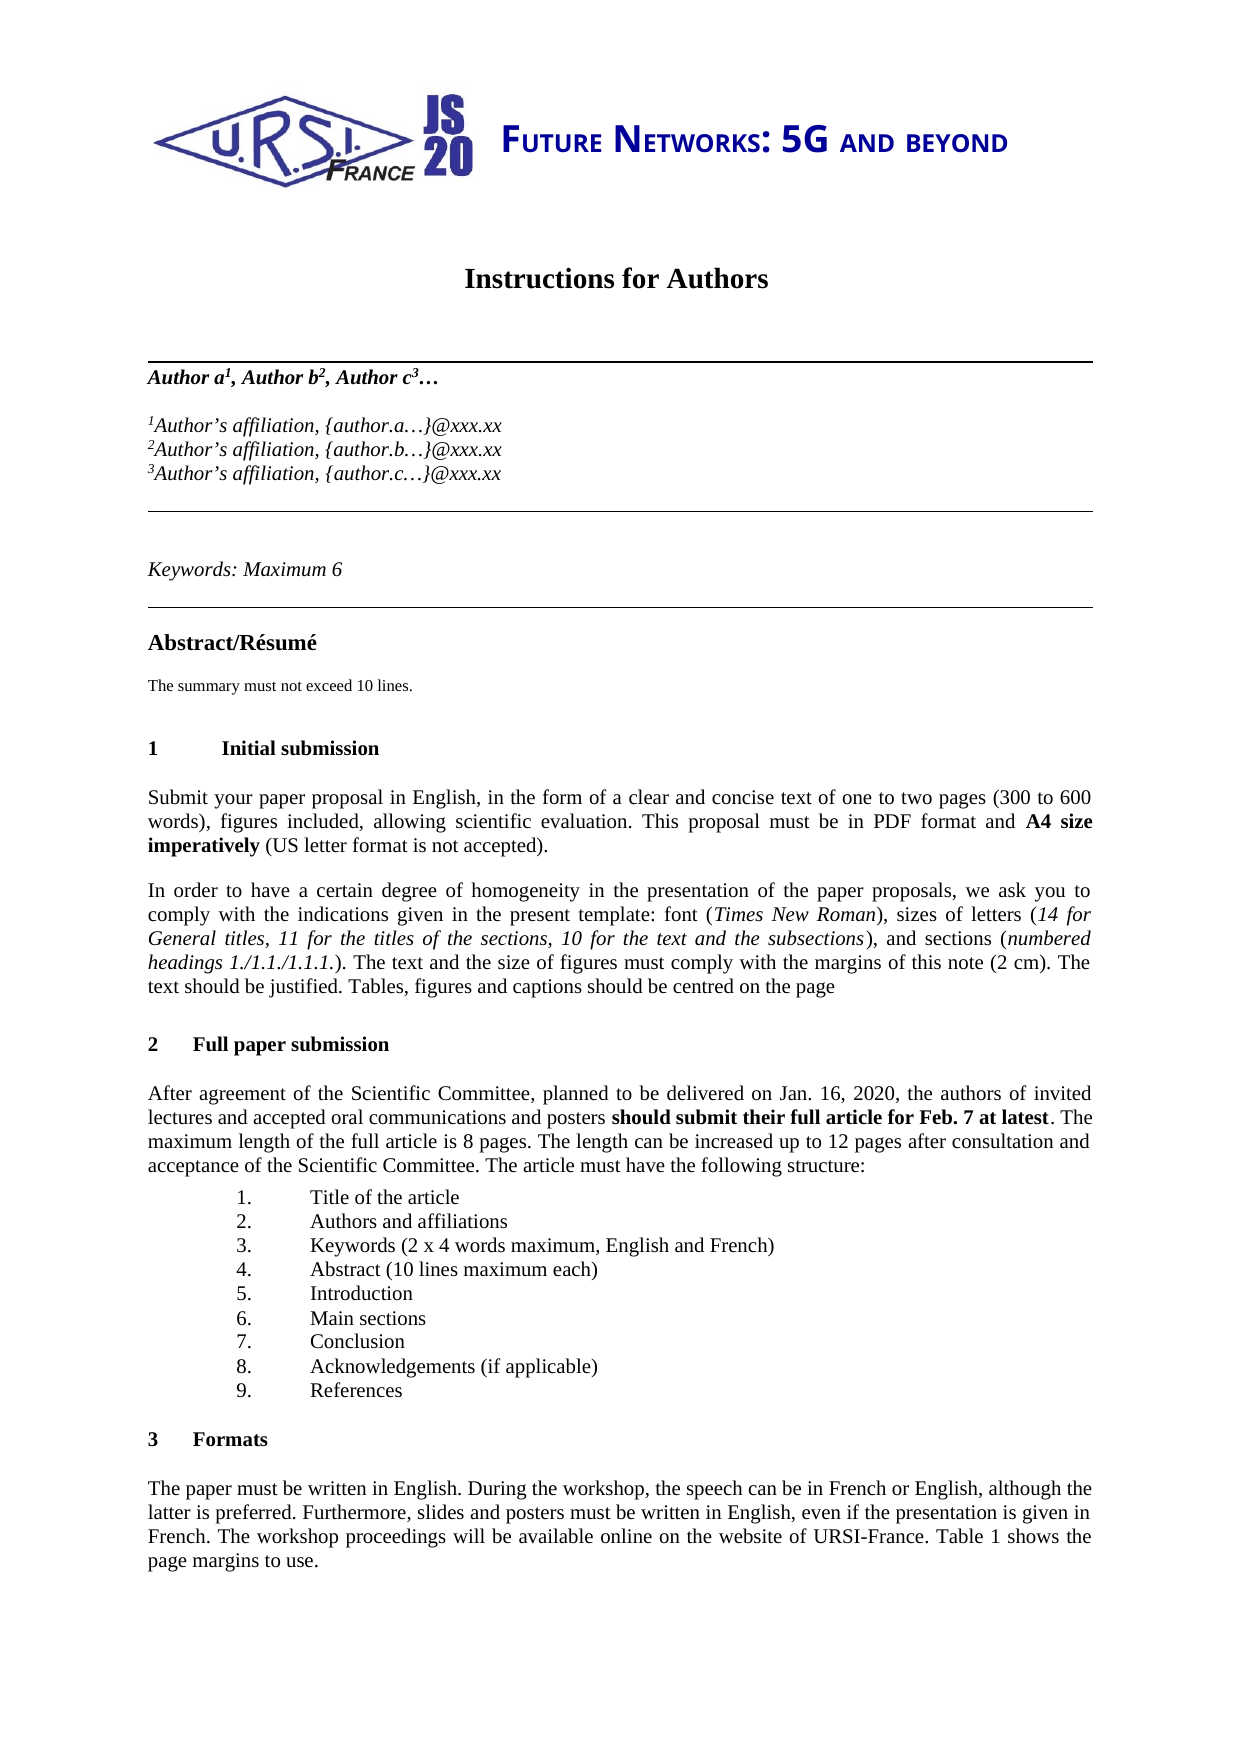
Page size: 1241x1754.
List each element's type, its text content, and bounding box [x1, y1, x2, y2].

picture [153, 86, 473, 191]
subtitle Initial submission [148, 736, 1093, 760]
text Abstract/Résumé [148, 629, 1093, 655]
text The summary must not exceed 10 lines. [148, 676, 1093, 695]
list Title of the article [236, 1185, 1093, 1209]
list Keywords (2 x 4 words maximum, English and French) [236, 1233, 1093, 1257]
text Author a1, Author b2, Author c3… [148, 363, 1093, 389]
text Keywords: Maximum 6 [148, 557, 1093, 581]
text 3Author’s affiliation, {author.c…}@xxx.xx [148, 461, 1093, 485]
text 2Author’s affiliation, {author.b…}@xxx.xx [148, 437, 1093, 461]
text The paper must be written in English. During the workshop, the speech can be in French or English, although the latter is preferred. Furthermore, slides and posters must be written in English, even if the presentation is given in French. The workshop proceedings will be available online on the website of URSI-France. Table 1 shows the page margins to use. [148, 1476, 1093, 1572]
text Submit your paper proposal in English, in the form of a clear and concise text of one to two pages (300 to 600 words), figures included, allowing scientific evaluation. This proposal must be in PDF format and A4 size imperatively (US letter format is not accepted). [148, 785, 1093, 857]
text 1Author’s affiliation, {author.a…}@xxx.xx [148, 413, 1093, 437]
list Abstract (10 lines maximum each) [236, 1257, 1093, 1281]
text After agreement of the Scientific Committee, planned to be delivered on Jan. 16, 2020, the authors of invited lectures and accepted oral communications and posters should submit their full article for Feb. 7 at latest. The maximum length of the full article is 8 pages. The length can be increased up to 12 pages after consultation and acceptance of the Scientific Committee. The article must have the following structure: [148, 1081, 1093, 1177]
list References [236, 1378, 1093, 1402]
list Introduction [236, 1281, 1093, 1305]
title Instructions for Authors [148, 261, 1093, 294]
list Main sections [236, 1305, 1093, 1329]
list Acknowledgements (if applicable) [236, 1353, 1093, 1378]
list Authors and affiliations [236, 1209, 1093, 1233]
text In order to have a certain degree of homogeneity in the presentation of the paper proposals, we ask you to comply with the indications given in the present template: font (Times New Roman), sizes of letters (14 for General titles, 11 for the titles of the sections, 10 for the text and the subsections), and sections (numbered headings 1./1.1./1.1.1.). The text and the size of figures must comply with the margins of this note (2 cm). The text should be justified. Tables, figures and captions should be centred on the page [148, 878, 1093, 998]
subtitle Full paper submission [148, 1031, 1093, 1056]
subtitle Formats [148, 1427, 1093, 1451]
list Conclusion [236, 1329, 1093, 1353]
